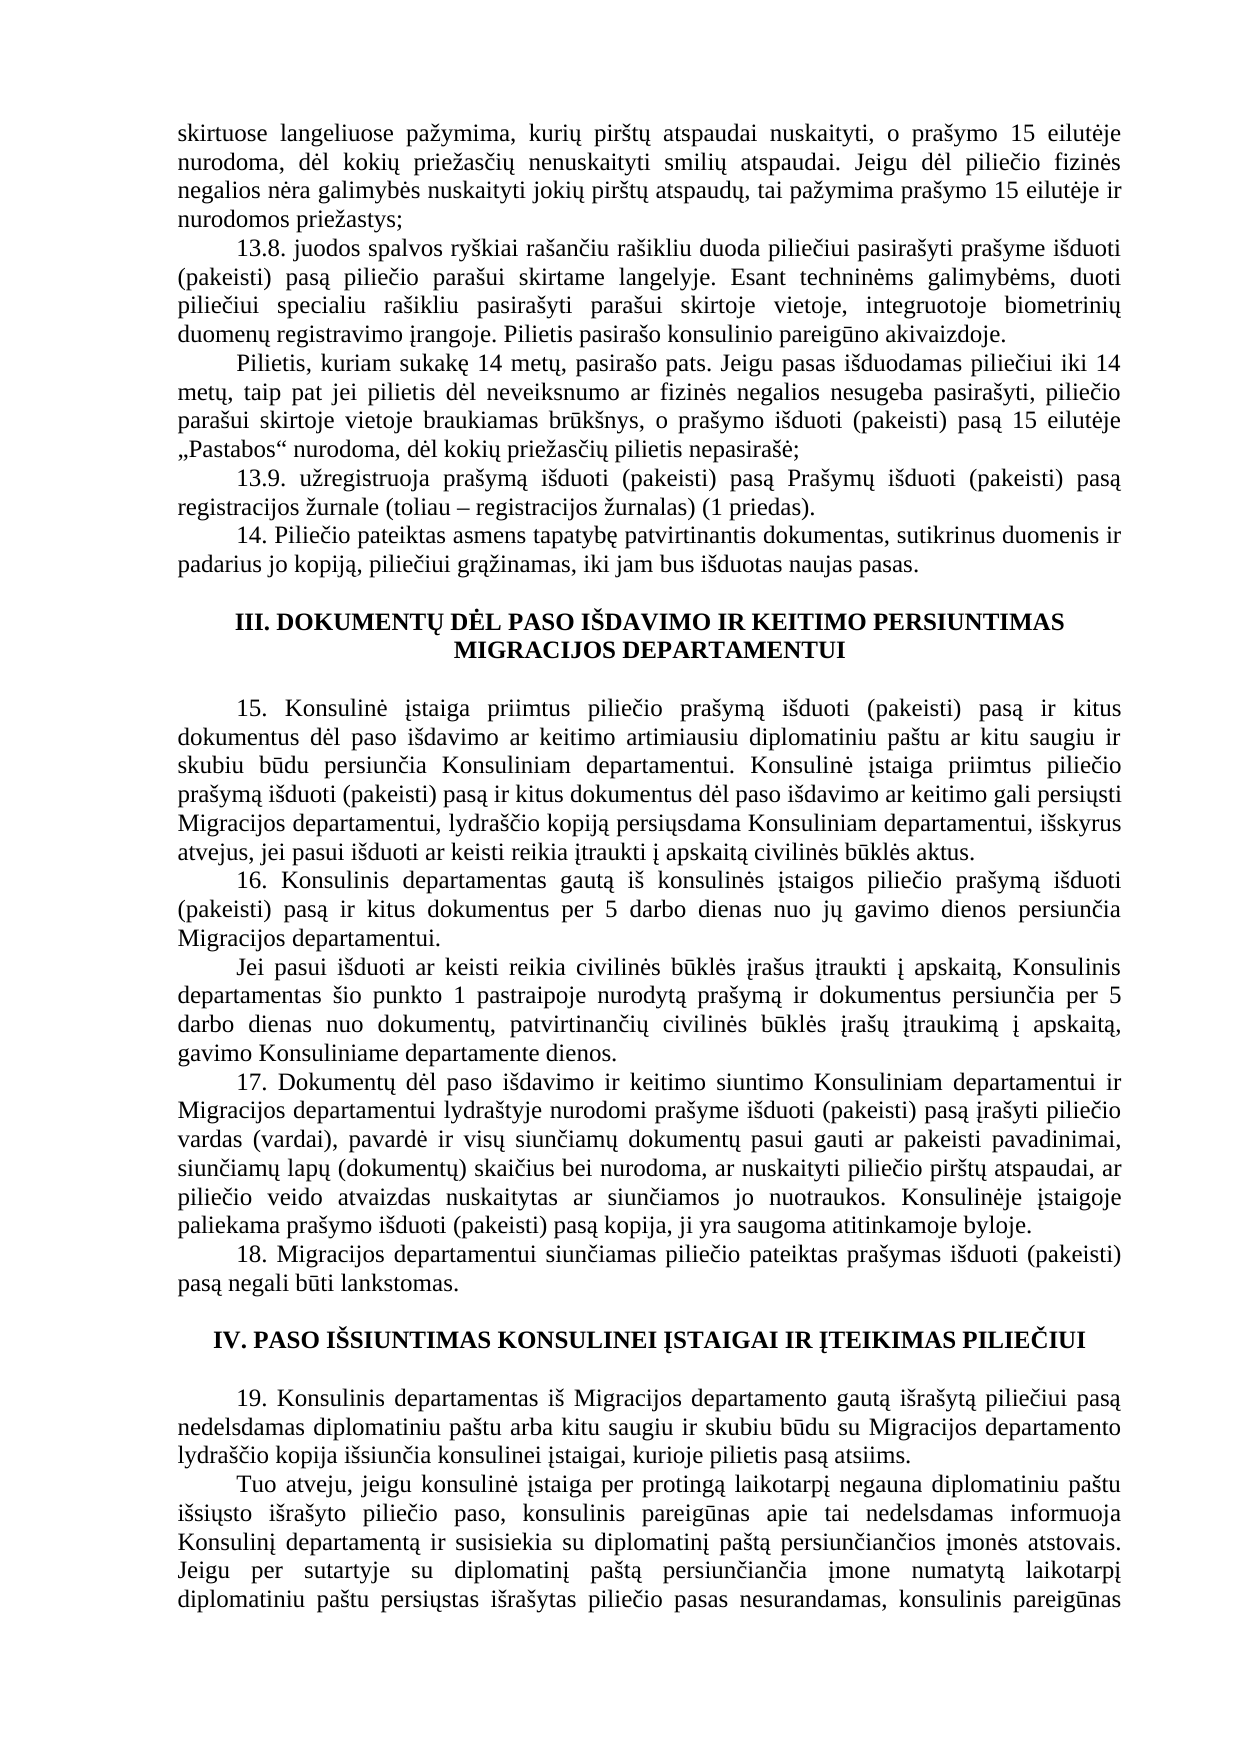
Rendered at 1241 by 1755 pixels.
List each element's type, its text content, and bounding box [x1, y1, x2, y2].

text Pilietis, kuriam sukakę 14 metų, pasirašo pats. Jeigu pasas išduodamas piliečiui iki 14 metų, taip pat jei pilietis dėl neveiksnumo ar fizinės negalios nesugeba pasirašyti, piliečio parašui skirtoje vietoje braukiamas brūkšnys, o prašymo išduoti (pakeisti) pasą 15 eilutėje „Pastabos“ nurodoma, dėl kokių priežasčių pilietis nepasirašė; [177, 348, 1122, 463]
text 14. Piliečio pateiktas asmens tapatybę patvirtinantis dokumentas, sutikrinus duomenis ir padarius jo kopiją, piliečiui grąžinamas, iki jam bus išduotas naujas pasas. [177, 521, 1122, 578]
text 13.9. užregistruoja prašymą išduoti (pakeisti) pasą Prašymų išduoti (pakeisti) pasą registracijos žurnale (toliau – registracijos žurnalas) (1 priedas). [177, 463, 1122, 521]
text III. DOKUMENTŲ DĖL PASO IŠDAVIMO IR KEITIMO PERSIUNTIMAS MIGRACIJOS DEPARTAMENTUI [177, 607, 1122, 664]
text 18. Migracijos departamentui siunčiamas piliečio pateiktas prašymas išduoti (pakeisti) pasą negali būti lankstomas. [177, 1239, 1122, 1297]
text 16. Konsulinis departamentas gautą iš konsulinės įstaigos piliečio prašymą išduoti (pakeisti) pasą ir kitus dokumentus per 5 darbo dienas nuo jų gavimo dienos persiunčia Migracijos departamentui. [177, 866, 1122, 952]
text Jei pasui išduoti ar keisti reikia civilinės būklės įrašus įtraukti į apskaitą, Konsulinis departamentas šio punkto 1 pastraipoje nurodytą prašymą ir dokumentus persiunčia per 5 darbo dienas nuo dokumentų, patvirtinančių civilinės būklės įrašų įtraukimą į apskaitą, gavimo Konsuliniame departamente dienos. [177, 952, 1122, 1067]
text Tuo atveju, jeigu konsulinė įstaiga per protingą laikotarpį negauna diplomatiniu paštu išsiųsto išrašyto piliečio paso, konsulinis pareigūnas apie tai nedelsdamas informuoja Konsulinį departamentą ir susisiekia su diplomatinį paštą persiunčiančios įmonės atstovais. Jeigu per sutartyje su diplomatinį paštą persiunčiančia įmone numatytą laikotarpį diplomatiniu paštu persiųstas išrašytas piliečio pasas nesurandamas, konsulinis pareigūnas [177, 1469, 1122, 1613]
text 13.8. juodos spalvos ryškiai rašančiu rašikliu duoda piliečiui pasirašyti prašyme išduoti (pakeisti) pasą piliečio parašui skirtame langelyje. Esant techninėms galimybėms, duoti piliečiui specialiu rašikliu pasirašyti parašui skirtoje vietoje, integruotoje biometrinių duomenų registravimo įrangoje. Pilietis pasirašo konsulinio pareigūno akivaizdoje. [177, 233, 1122, 348]
text IV. PASO IŠSIUNTIMAS KONSULINEI ĮSTAIGAI IR ĮTEIKIMAS PILIEČIUI [177, 1326, 1122, 1354]
text 15. Konsulinė įstaiga priimtus piliečio prašymą išduoti (pakeisti) pasą ir kitus dokumentus dėl paso išdavimo ar keitimo artimiausiu diplomatiniu paštu ar kitu saugiu ir skubiu būdu persiunčia Konsuliniam departamentui. Konsulinė įstaiga priimtus piliečio prašymą išduoti (pakeisti) pasą ir kitus dokumentus dėl paso išdavimo ar keitimo gali persiųsti Migracijos departamentui, lydraščio kopiją persiųsdama Konsuliniam departamentui, išskyrus atvejus, jei pasui išduoti ar keisti reikia įtraukti į apskaitą civilinės būklės aktus. [177, 693, 1122, 866]
text skirtuose langeliuose pažymima, kurių pirštų atspaudai nuskaityti, o prašymo 15 eilutėje nurodoma, dėl kokių priežasčių nenuskaityti smilių atspaudai. Jeigu dėl piliečio fizinės negalios nėra galimybės nuskaityti jokių pirštų atspaudų, tai pažymima prašymo 15 eilutėje ir nurodomos priežastys; [177, 118, 1122, 233]
text 19. Konsulinis departamentas iš Migracijos departamento gautą išrašytą piliečiui pasą nedelsdamas diplomatiniu paštu arba kitu saugiu ir skubiu būdu su Migracijos departamento lydraščio kopija išsiunčia konsulinei įstaigai, kurioje pilietis pasą atsiims. [177, 1383, 1122, 1469]
text 17. Dokumentų dėl paso išdavimo ir keitimo siuntimo Konsuliniam departamentui ir Migracijos departamentui lydraštyje nurodomi prašyme išduoti (pakeisti) pasą įrašyti piliečio vardas (vardai), pavardė ir visų siunčiamų dokumentų pasui gauti ar pakeisti pavadinimai, siunčiamų lapų (dokumentų) skaičius bei nurodoma, ar nuskaityti piliečio pirštų atspaudai, ar piliečio veido atvaizdas nuskaitytas ar siunčiamos jo nuotraukos. Konsulinėje įstaigoje paliekama prašymo išduoti (pakeisti) pasą kopija, ji yra saugoma atitinkamoje byloje. [177, 1067, 1122, 1239]
